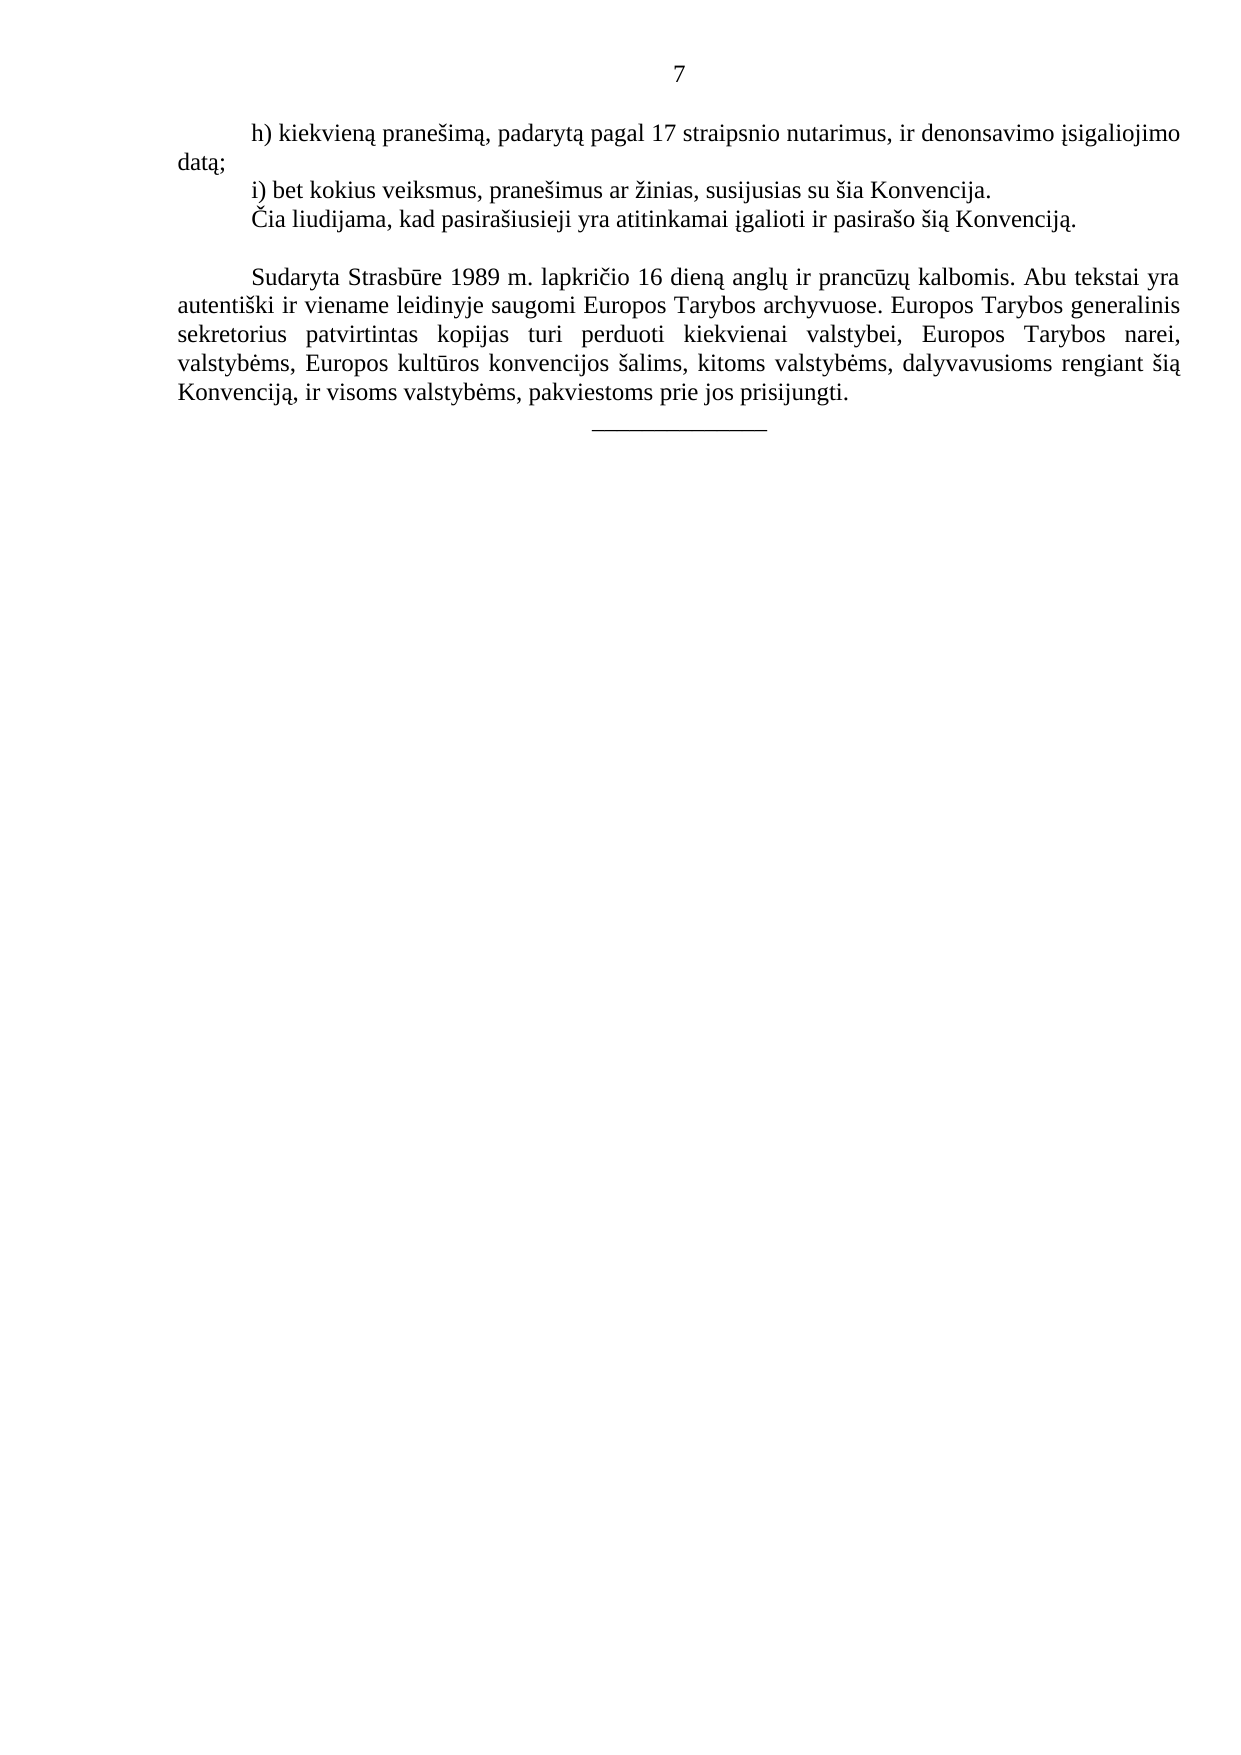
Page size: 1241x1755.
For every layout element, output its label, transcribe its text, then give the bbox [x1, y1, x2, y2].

text h) kiekvieną pranešimą, padarytą pagal 17 straipsnio nutarimus, ir denonsavimo įsigaliojimo datą; [177, 118, 1181, 176]
text Sudaryta Strasbūre 1989 m. lapkričio 16 dieną anglų ir prancūzų kalbomis. Abu tekstai yra autentiški ir viename leidinyje saugomi Europos Tarybos archyvuose. Europos Tarybos generalinis sekretorius patvirtintas kopijas turi perduoti kiekvienai valstybei, Europos Tarybos narei, valstybėms, Europos kultūros konvencijos šalims, kitoms valstybėms, dalyvavusioms rengiant šią Konvenciją, ir visoms valstybėms, pakviestoms prie jos prisijungti. [177, 262, 1181, 406]
text i) bet kokius veiksmus, pranešimus ar žinias, susijusias su šia Konvencija. [177, 176, 1181, 204]
text Čia liudijama, kad pasirašiusieji yra atitinkamai įgalioti ir pasirašo šią Konvenciją. [177, 204, 1181, 233]
text ______________ [177, 406, 1181, 434]
